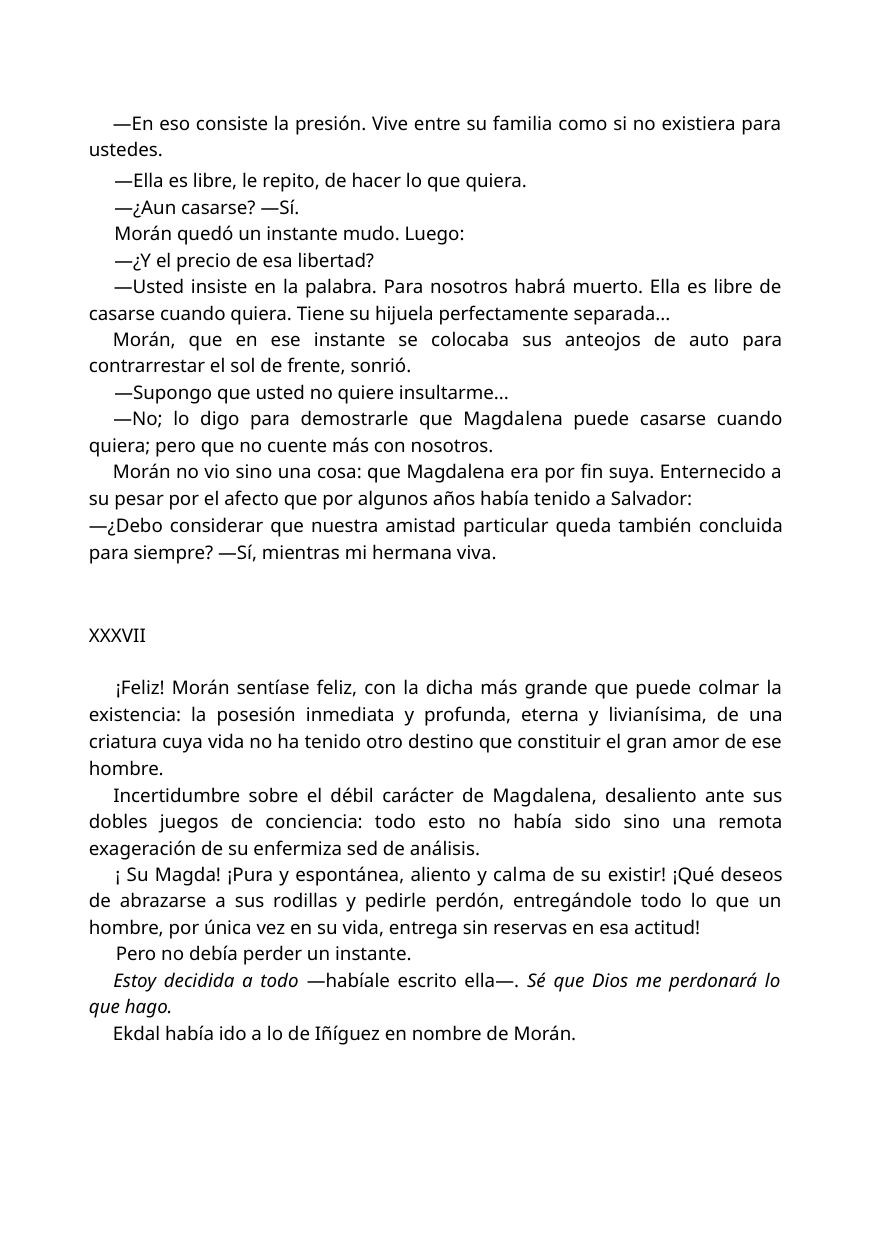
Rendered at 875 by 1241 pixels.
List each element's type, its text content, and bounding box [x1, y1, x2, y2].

text Morán no vio sino una cosa: que Magdalena era por fin suya. Enternecido a su pesar por el afecto que por algunos años había tenido a Salvador: [89, 457, 783, 510]
text —Ella es libre, le repito, de hacer lo que quiera. [89, 166, 783, 193]
text Incertidumbre sobre el débil carácter de Mag­dalena, desaliento ante sus dobles juegos de con­ciencia: todo esto no había sido sino una remota exageración de su enfermiza sed de análisis. [89, 781, 783, 860]
text Morán quedó un instante mudo. Luego: [114, 219, 783, 246]
text —Usted insiste en la palabra. Para nosotros habrá muerto. Ella es libre de casarse cuando quiera. Tiene su hijuela perfectamente separa­da... [89, 272, 783, 325]
text ¡Feliz! Morán sentíase feliz, con la dicha más grande que puede colmar la existencia: la po­sesión inmediata y profunda, eterna y livianí­sima, de una criatura cuya vida no ha tenido otro destino que constituir el gran amor de ese hombre. [89, 673, 783, 781]
text —En eso consiste la presión. Vive entre su familia como si no existiera para ustedes. [89, 109, 783, 162]
text —¿Aun casarse? —Sí. [114, 193, 507, 219]
text ¡ Su Magda! ¡Pura y espontánea, aliento y cal­ma de su existir! ¡Qué deseos de abrazarse a sus rodillas y pedirle perdón, entregándole todo lo que un hombre, por única vez en su vida, en­trega sin reservas en esa actitud! [89, 860, 783, 939]
text —No; lo digo para demostrarle que Magda­lena puede casarse cuando quiera; pero que no cuente más con nosotros. [89, 404, 783, 457]
text —¿Y el precio de esa libertad? [114, 246, 783, 272]
text Ekdal había ido a lo de Iñíguez en nombre de Morán. [89, 1019, 783, 1045]
text —Supongo que usted no quiere insultarme... [114, 378, 783, 404]
text XXXVII [89, 620, 783, 647]
text —¿Debo considerar que nuestra amistad par­ticular queda también concluida para siempre? —Sí, mientras mi hermana viva. [89, 511, 783, 564]
text Morán, que en ese instante se colocaba sus anteojos de auto para contrarrestar el sol de frente, sonrió. [89, 325, 783, 378]
text Estoy decidida a todo —habíale escrito ella—. Sé que Dios me perdonará lo que hago. [89, 966, 783, 1019]
text Pero no debía perder un instante. [116, 939, 783, 966]
